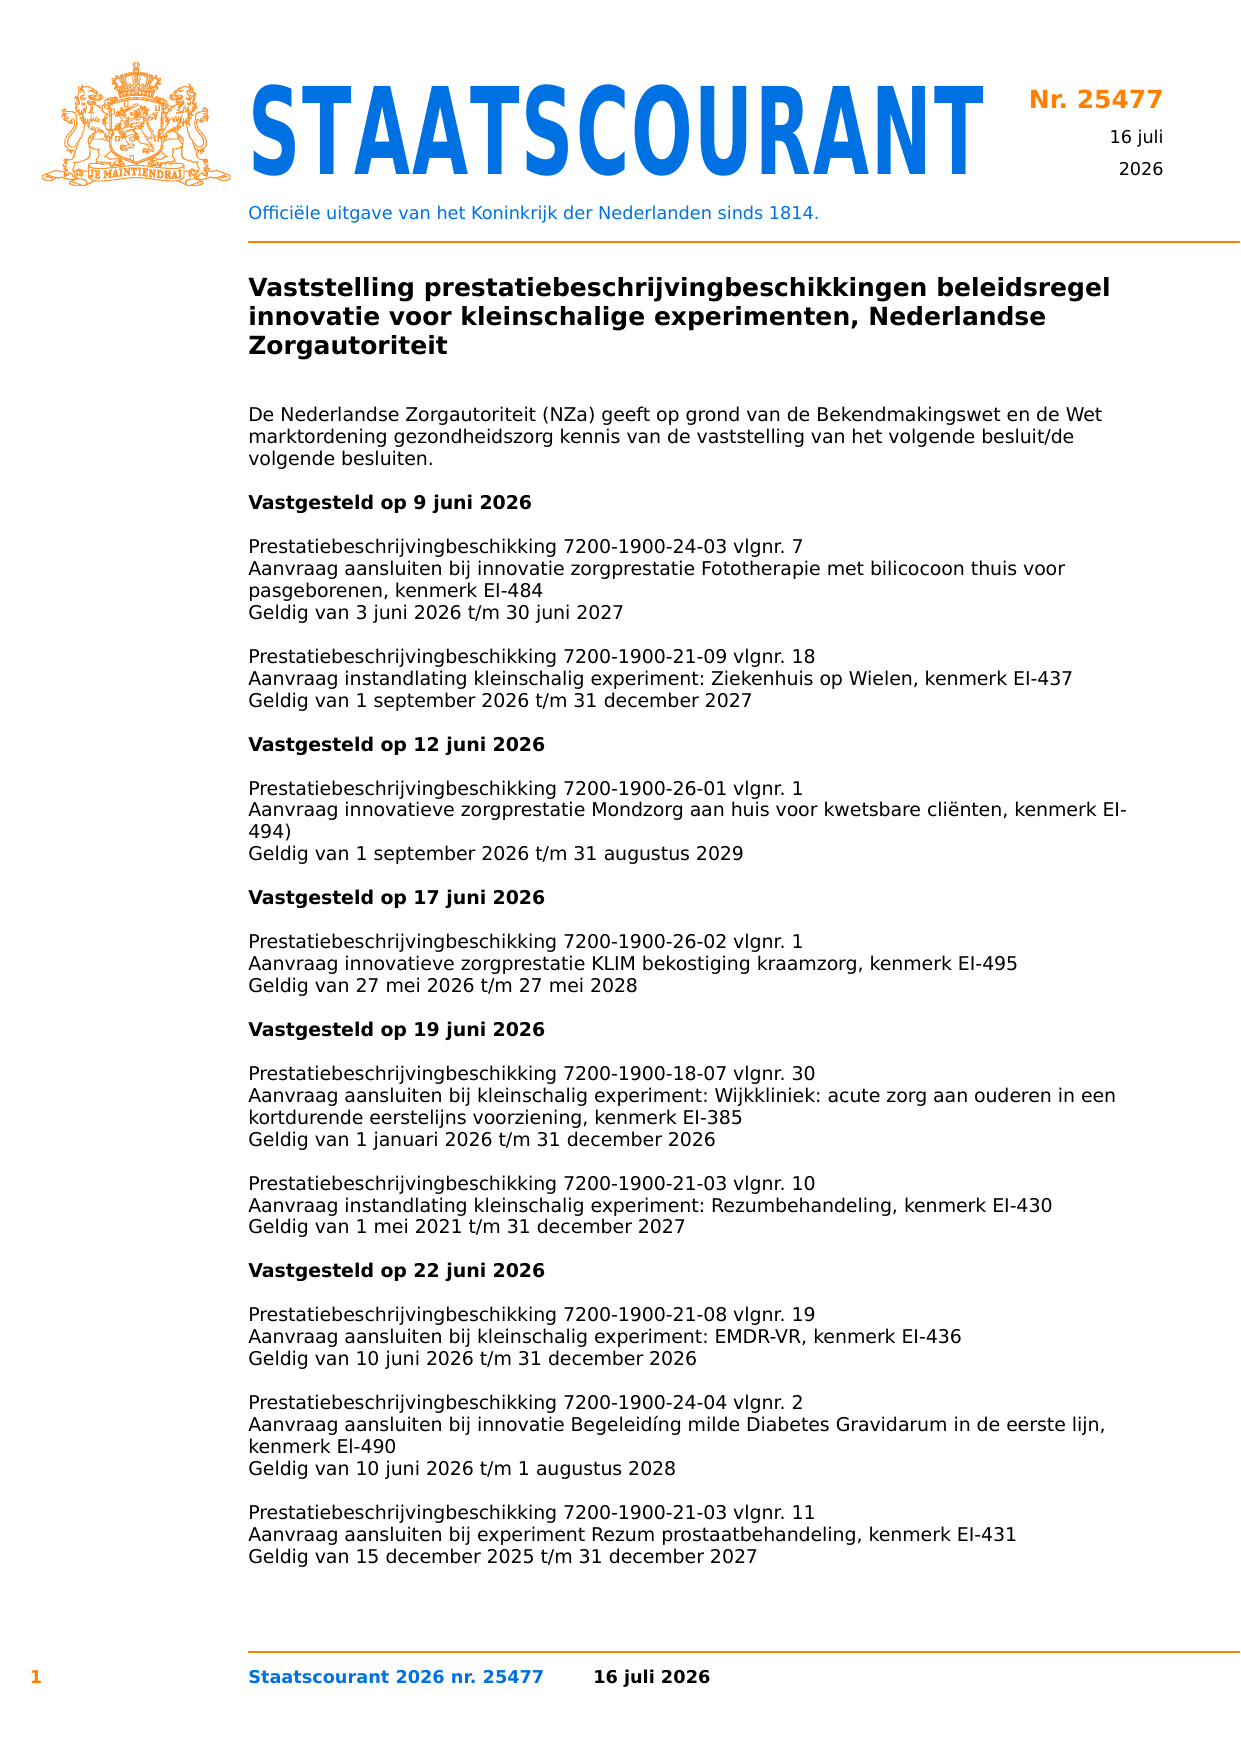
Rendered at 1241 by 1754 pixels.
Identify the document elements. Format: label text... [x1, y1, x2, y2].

table_cell 16 juli [998, 121, 1240, 153]
text Vastgesteld op 19 juni 2026 [248, 1019, 1163, 1041]
text Prestatiebeschrijvingbeschikking 7200-1900-26-01 vlgnr. 1 [248, 777, 1163, 799]
text Prestatiebeschrijvingbeschikking 7200-1900-21-03 vlgnr. 11 [248, 1502, 1163, 1524]
table_cell 2026 [998, 153, 1240, 203]
table_header Nr. 25477 [998, 62, 1240, 121]
text Prestatiebeschrijvingbeschikking 7200-1900-24-04 vlgnr. 2 [248, 1392, 1163, 1414]
text Prestatiebeschrijvingbeschikking 7200-1900-24-03 vlgnr. 7 [248, 536, 1163, 558]
table_header STAATSCOURANT [248, 62, 998, 203]
text Aanvraag instandlating kleinschalig experiment: Ziekenhuis op Wielen, kenmerk EI-437 [248, 668, 1163, 690]
text Prestatiebeschrijvingbeschikking 7200-1900-21-03 vlgnr. 10 [248, 1172, 1163, 1194]
text Geldig van 27 mei 2026 t/m 27 mei 2028 [248, 975, 1163, 997]
table_header [25, 62, 248, 241]
text Geldig van 15 december 2025 t/m 31 december 2027 [248, 1546, 1163, 1568]
picture [41, 62, 231, 186]
text Vastgesteld op 22 juni 2026 [248, 1260, 1163, 1282]
text Vastgesteld op 17 juni 2026 [248, 887, 1163, 909]
text Aanvraag innovatieve zorgprestatie KLIM bekostiging kraamzorg, kenmerk EI-495 [248, 953, 1163, 975]
text Aanvraag aansluiten bij innovatie zorgprestatie Fototherapie met bilicocoon thuis voor pasgeborenen, kenmerk EI-484 [248, 558, 1163, 602]
text Geldig van 1 september 2026 t/m 31 augustus 2029 [248, 843, 1163, 865]
text Aanvraag aansluiten bij kleinschalig experiment: EMDR-VR, kenmerk EI-436 [248, 1326, 1163, 1348]
text Prestatiebeschrijvingbeschikking 7200-1900-21-08 vlgnr. 19 [248, 1304, 1163, 1326]
text Geldig van 1 mei 2021 t/m 31 december 2027 [248, 1216, 1163, 1238]
text Geldig van 1 januari 2026 t/m 31 december 2026 [248, 1129, 1163, 1151]
text Prestatiebeschrijvingbeschikking 7200-1900-26-02 vlgnr. 1 [248, 931, 1163, 953]
text Prestatiebeschrijvingbeschikking 7200-1900-21-09 vlgnr. 18 [248, 646, 1163, 668]
text Aanvraag aansluiten bij kleinschalig experiment: Wijkkliniek: acute zorg aan ouderen in een kortdurende eerstelijns voorziening, kenmerk EI-385 [248, 1085, 1163, 1129]
text Aanvraag instandlating kleinschalig experiment: Rezumbehandeling, kenmerk EI-430 [248, 1194, 1163, 1216]
text De Nederlandse Zorgautoriteit (NZa) geeft op grond van de Bekendmakingswet en de Wet marktordening gezondheidszorg kennis van de vaststelling van het volgende besluit/de volgende besluiten. [248, 404, 1163, 470]
text Geldig van 1 september 2026 t/m 31 december 2027 [248, 690, 1163, 712]
text Geldig van 10 juni 2026 t/m 31 december 2026 [248, 1348, 1163, 1370]
table_cell Officiële uitgave van het Koninkrijk der Nederlanden sinds 1814. [248, 203, 1240, 241]
text Vastgesteld op 9 juni 2026 [248, 492, 1163, 514]
text Aanvraag aansluiten bij innovatie Begeleidíng milde Diabetes Gravidarum in de eerste lijn, kenmerk El-490 [248, 1414, 1163, 1458]
text Geldig van 10 juni 2026 t/m 1 augustus 2028 [248, 1458, 1163, 1480]
text Prestatiebeschrijvingbeschikking 7200-1900-18-07 vlgnr. 30 [248, 1063, 1163, 1085]
text Vastgesteld op 12 juni 2026 [248, 733, 1163, 756]
subtitle Vaststelling prestatiebeschrijvingbeschikkingen beleidsregel innovatie voor kleinschalige experimenten, Nederlandse Zorgautoriteit [248, 273, 1163, 361]
text Aanvraag innovatieve zorgprestatie Mondzorg aan huis voor kwetsbare cliënten, kenmerk EI-494) [248, 799, 1163, 843]
text Aanvraag aansluiten bij experiment Rezum prostaatbehandeling, kenmerk EI-431 [248, 1524, 1163, 1546]
text Geldig van 3 juni 2026 t/m 30 juni 2027 [248, 602, 1163, 624]
